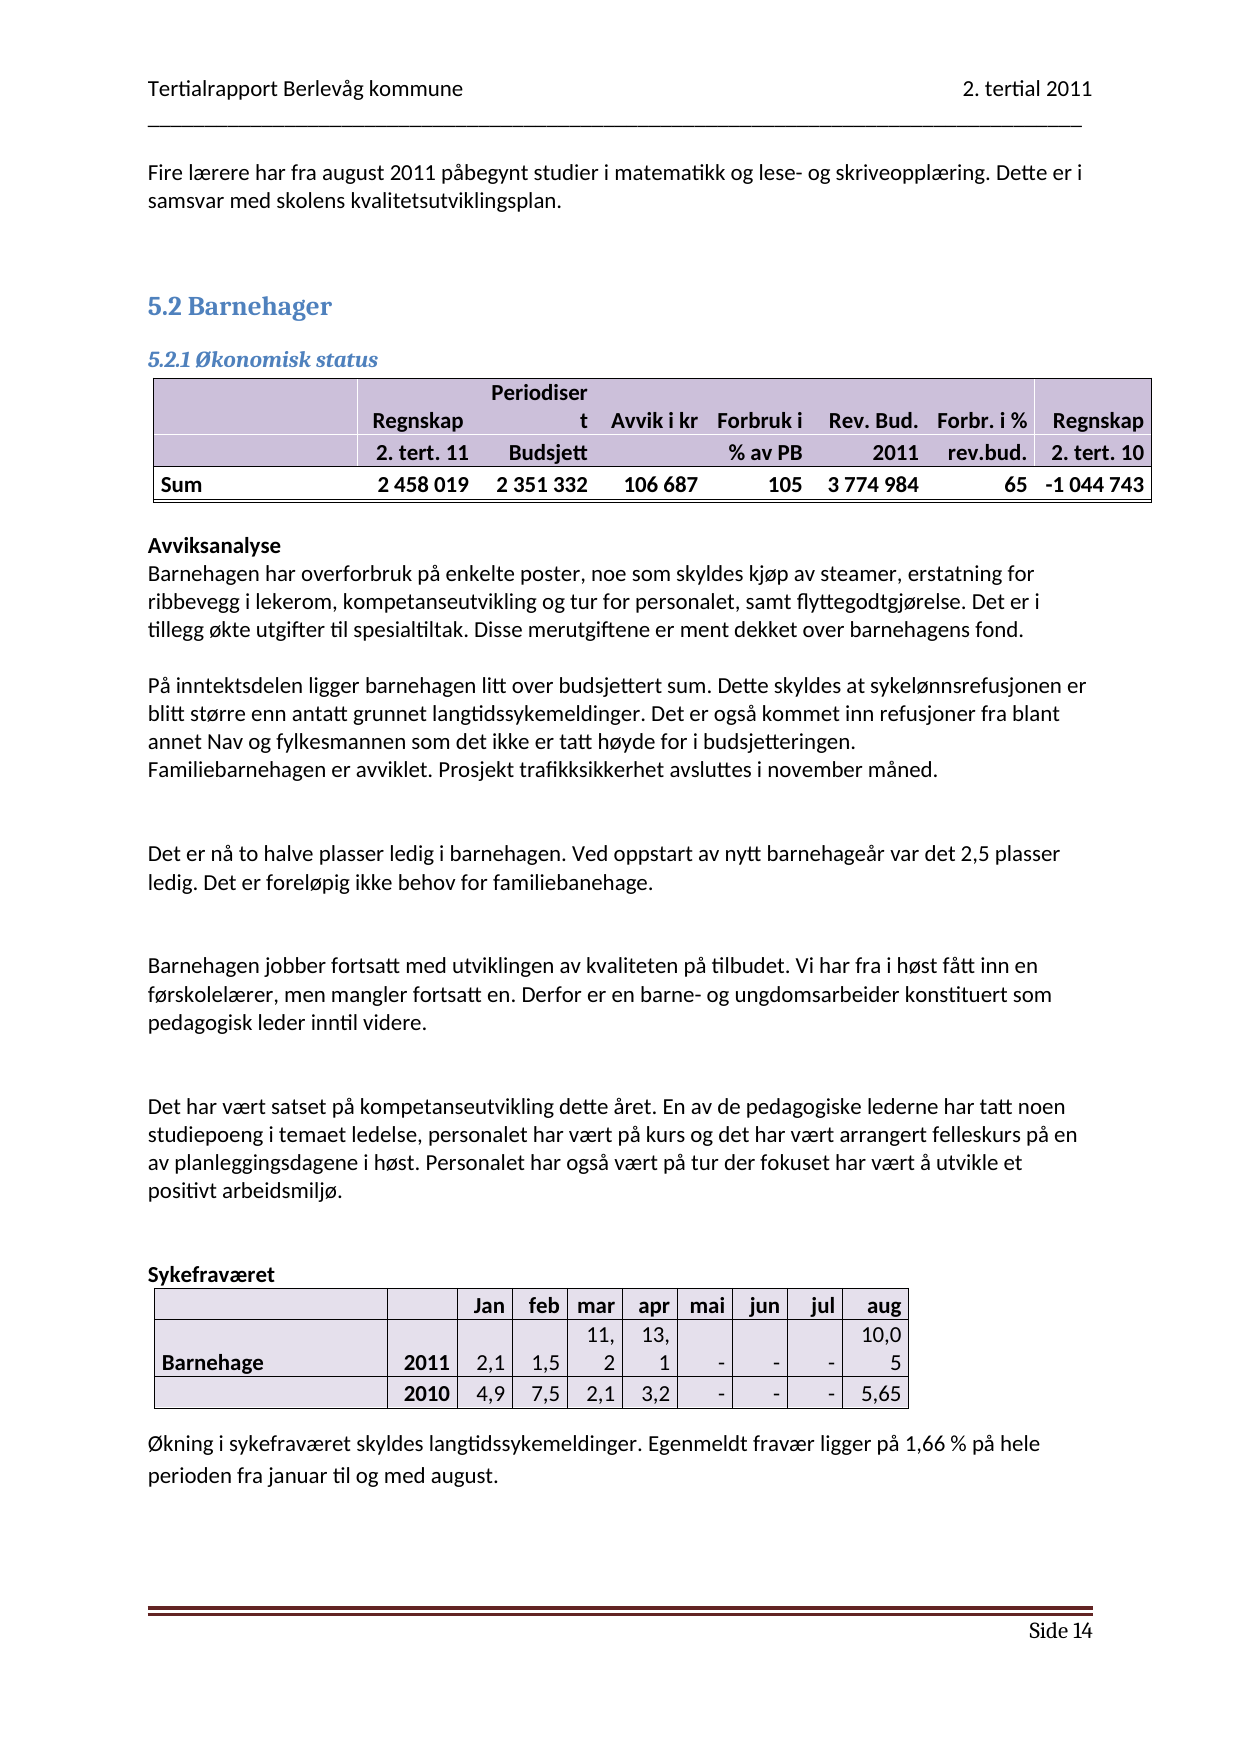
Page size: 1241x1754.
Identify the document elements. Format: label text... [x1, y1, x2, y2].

table_cell 2010 [388, 1377, 457, 1407]
table_header Periodisert [476, 379, 595, 434]
table_header Forbruk i [705, 379, 810, 434]
table_header feb [513, 1289, 567, 1319]
text Sykefraværet [148, 1260, 1093, 1288]
table_cell Budsjett [476, 435, 595, 466]
table_cell Sum [154, 467, 357, 499]
table_header aug [843, 1289, 908, 1319]
table_cell 2,1 [458, 1320, 512, 1376]
table_cell 13,1 [623, 1320, 677, 1376]
table_cell 11,2 [568, 1320, 622, 1376]
table_header Regnskap [1035, 379, 1151, 434]
table_cell 2011 [388, 1320, 457, 1376]
table_cell 2 458 019 [358, 467, 476, 499]
text Det er nå to halve plasser ledig i barnehagen. Ved oppstart av nytt barnehageår var det 2,5 plasser ledig. Det er foreløpig ikke behov for familiebanehage. [148, 839, 1093, 896]
table_cell 1,5 [513, 1320, 567, 1376]
table_header [155, 1289, 387, 1319]
table_header jul [788, 1289, 842, 1319]
table_cell 2. tert. 10 [1035, 435, 1151, 466]
table_header apr [623, 1289, 677, 1319]
table_header jun [733, 1289, 787, 1319]
subtitle 5.2.1 Økonomisk status [148, 347, 1093, 374]
text Fire lærere har fra august 2011 påbegynt studier i matematikk og lese- og skriveopplæring. Dette er i samsvar med skolens kvalitetsutviklingsplan. [148, 158, 1093, 214]
table_cell [595, 435, 705, 466]
subtitle 5.2 Barnehager [148, 291, 1093, 322]
table_cell 106 687 [595, 467, 705, 499]
table_cell 10,05 [843, 1320, 908, 1376]
table_cell % av PB [705, 435, 810, 466]
table_cell 5,65 [843, 1377, 908, 1407]
table_header Jan [458, 1289, 512, 1319]
text Barnehagen har overforbruk på enkelte poster, noe som skyldes kjøp av steamer, erstatning for ribbevegg i lekerom, kompetanseutvikling og tur for personalet, samt flyttegodtgjørelse. Det er i tillegg økte utgifter til spesialtiltak. Disse merutgiftene er ment dekket over barnehagens fond. [148, 559, 1093, 643]
table_cell 3,2 [623, 1377, 677, 1407]
table_header mai [678, 1289, 732, 1319]
table_cell - [733, 1377, 787, 1407]
table_header Regnskap [358, 379, 476, 434]
text Avviksanalyse [148, 531, 1093, 559]
table_cell [154, 435, 357, 466]
table_cell - [678, 1377, 732, 1407]
table_cell 4,9 [458, 1377, 512, 1407]
table_cell -1 044 743 [1035, 467, 1151, 499]
table_cell 2 351 332 [476, 467, 595, 499]
table_header Avvik i kr [595, 379, 705, 434]
table_header [388, 1289, 457, 1319]
table_cell 2,1 [568, 1377, 622, 1407]
table_header mar [568, 1289, 622, 1319]
table_cell 7,5 [513, 1377, 567, 1407]
subtitle Økning i sykefraværet skyldes langtidssykemeldinger. Egenmeldt fravær ligger på 1,66 % på hele perioden fra januar til og med august. [148, 1429, 1093, 1489]
table_cell 65 [926, 467, 1034, 499]
text Det har vært satset på kompetanseutvikling dette året. En av de pedagogiske lederne har tatt noen studiepoeng i temaet ledelse, personalet har vært på kurs og det har vært arrangert felleskurs på en av planleggingsdagene i høst. Personalet har også vært på tur der fokuset har vært å utvikle et positivt arbeidsmiljø. [148, 1092, 1093, 1204]
text Barnehagen jobber fortsatt med utviklingen av kvaliteten på tilbudet. Vi har fra i høst fått inn en førskolelærer, men mangler fortsatt en. Derfor er en barne- og ungdomsarbeider konstituert som pedagogisk leder inntil videre. [148, 952, 1093, 1036]
table_cell - [788, 1377, 842, 1407]
text På inntektsdelen ligger barnehagen litt over budsjettert sum. Dette skyldes at sykelønnsrefusjonen er blitt større enn antatt grunnet langtidssykemeldinger. Det er også kommet inn refusjoner fra blant annet Nav og fylkesmannen som det ikke er tatt høyde for i budsjetteringen. [148, 671, 1093, 756]
table_cell - [678, 1320, 732, 1376]
table_header Rev. Bud. [810, 379, 926, 434]
table_cell - [788, 1320, 842, 1376]
table_cell 2. tert. 11 [358, 435, 476, 466]
text Familiebarnehagen er avviklet. Prosjekt trafikksikkerhet avsluttes i november måned. [148, 756, 1093, 783]
table_header [154, 379, 357, 434]
table_cell Barnehage [155, 1320, 387, 1376]
table_cell - [733, 1320, 787, 1376]
table_header Forbr. i % [926, 379, 1034, 434]
table_cell rev.bud. [926, 435, 1034, 466]
table_cell 105 [705, 467, 810, 499]
table_cell 3 774 984 [810, 467, 926, 499]
table_cell 2011 [810, 435, 926, 466]
table_cell [155, 1377, 387, 1407]
